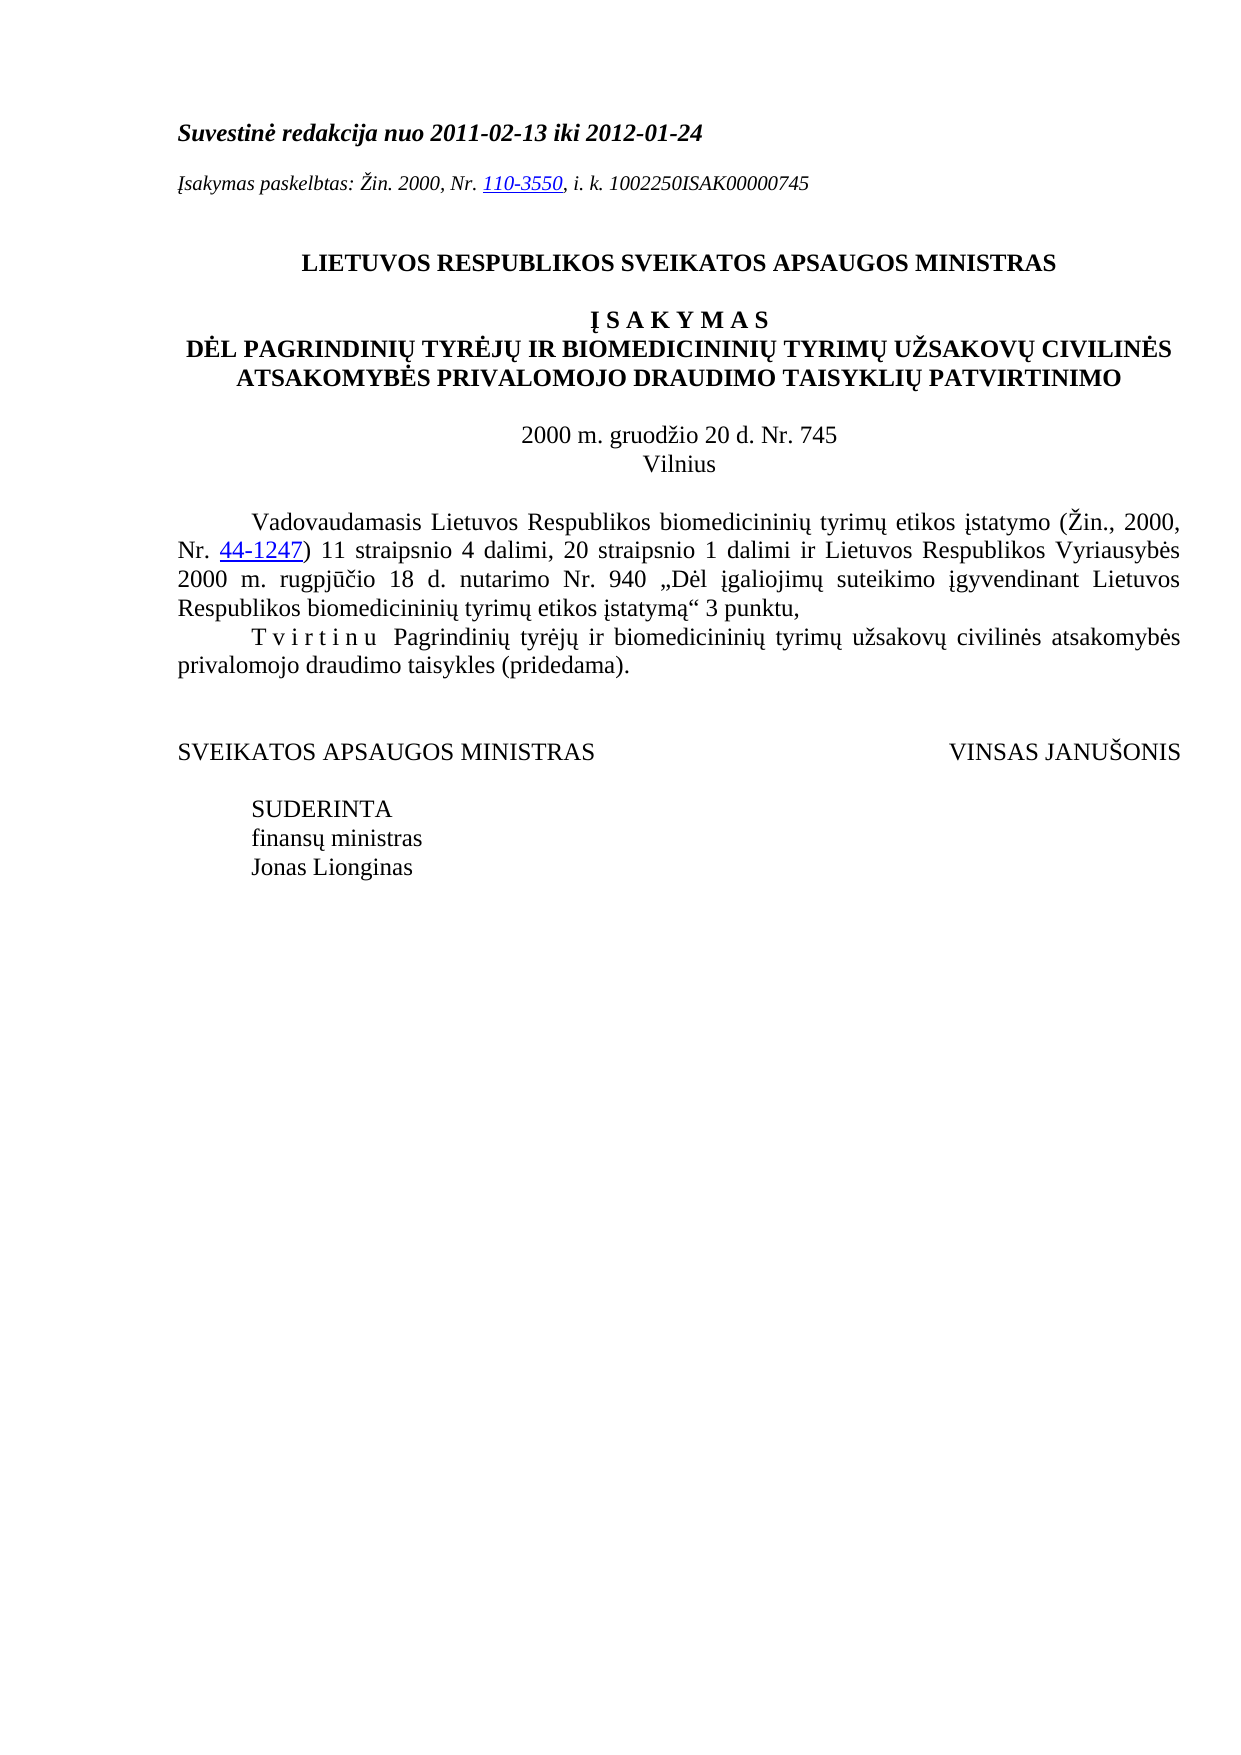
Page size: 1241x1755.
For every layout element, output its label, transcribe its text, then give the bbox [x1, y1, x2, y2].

text Suvestinė redakcija nuo 2011-02-13 iki 2012-01-24 [177, 118, 1181, 147]
text Į S A K Y M A S [177, 305, 1181, 334]
text SUDERINTA [177, 794, 1181, 823]
text 2000 m. gruodžio 20 d. Nr. 745 [177, 420, 1181, 449]
text Jonas Lionginas [177, 852, 1181, 880]
text LIETUVOS RESPUBLIKOS SVEIKATOS APSAUGOS MINISTRAS [177, 248, 1181, 277]
text finansų ministras [177, 823, 1181, 852]
text Vilnius [177, 449, 1181, 478]
text Vadovaudamasis Lietuvos Respublikos biomedicininių tyrimų etikos įstatymo (Žin., 2000, Nr. 44-1247) 11 straipsnio 4 dalimi, 20 straipsnio 1 dalimi ir Lietuvos Respublikos Vyriausybės 2000 m. rugpjūčio 18 d. nutarimo Nr. 940 „Dėl įgaliojimų suteikimo įgyvendinant Lietuvos Respublikos biomedicininių tyrimų etikos įstatymą“ 3 punktu, [177, 507, 1181, 622]
text DĖL PAGRINDINIŲ TYRĖJŲ IR BIOMEDICININIŲ TYRIMŲ UŽSAKOVŲ CIVILINĖS ATSAKOMYBĖS PRIVALOMOJO DRAUDIMO TAISYKLIŲ PATVIRTINIMO [177, 334, 1181, 392]
text Tvirtinu Pagrindinių tyrėjų ir biomedicininių tyrimų užsakovų civilinės atsakomybės privalomojo draudimo taisykles (pridedama). [177, 622, 1181, 679]
text Įsakymas paskelbtas: Žin. 2000, Nr. 110-3550, i. k. 1002250ISAK00000745 [177, 171, 1181, 195]
text SVEIKATOS APSAUGOS ministras Vinsas Janušonis [177, 737, 1181, 765]
